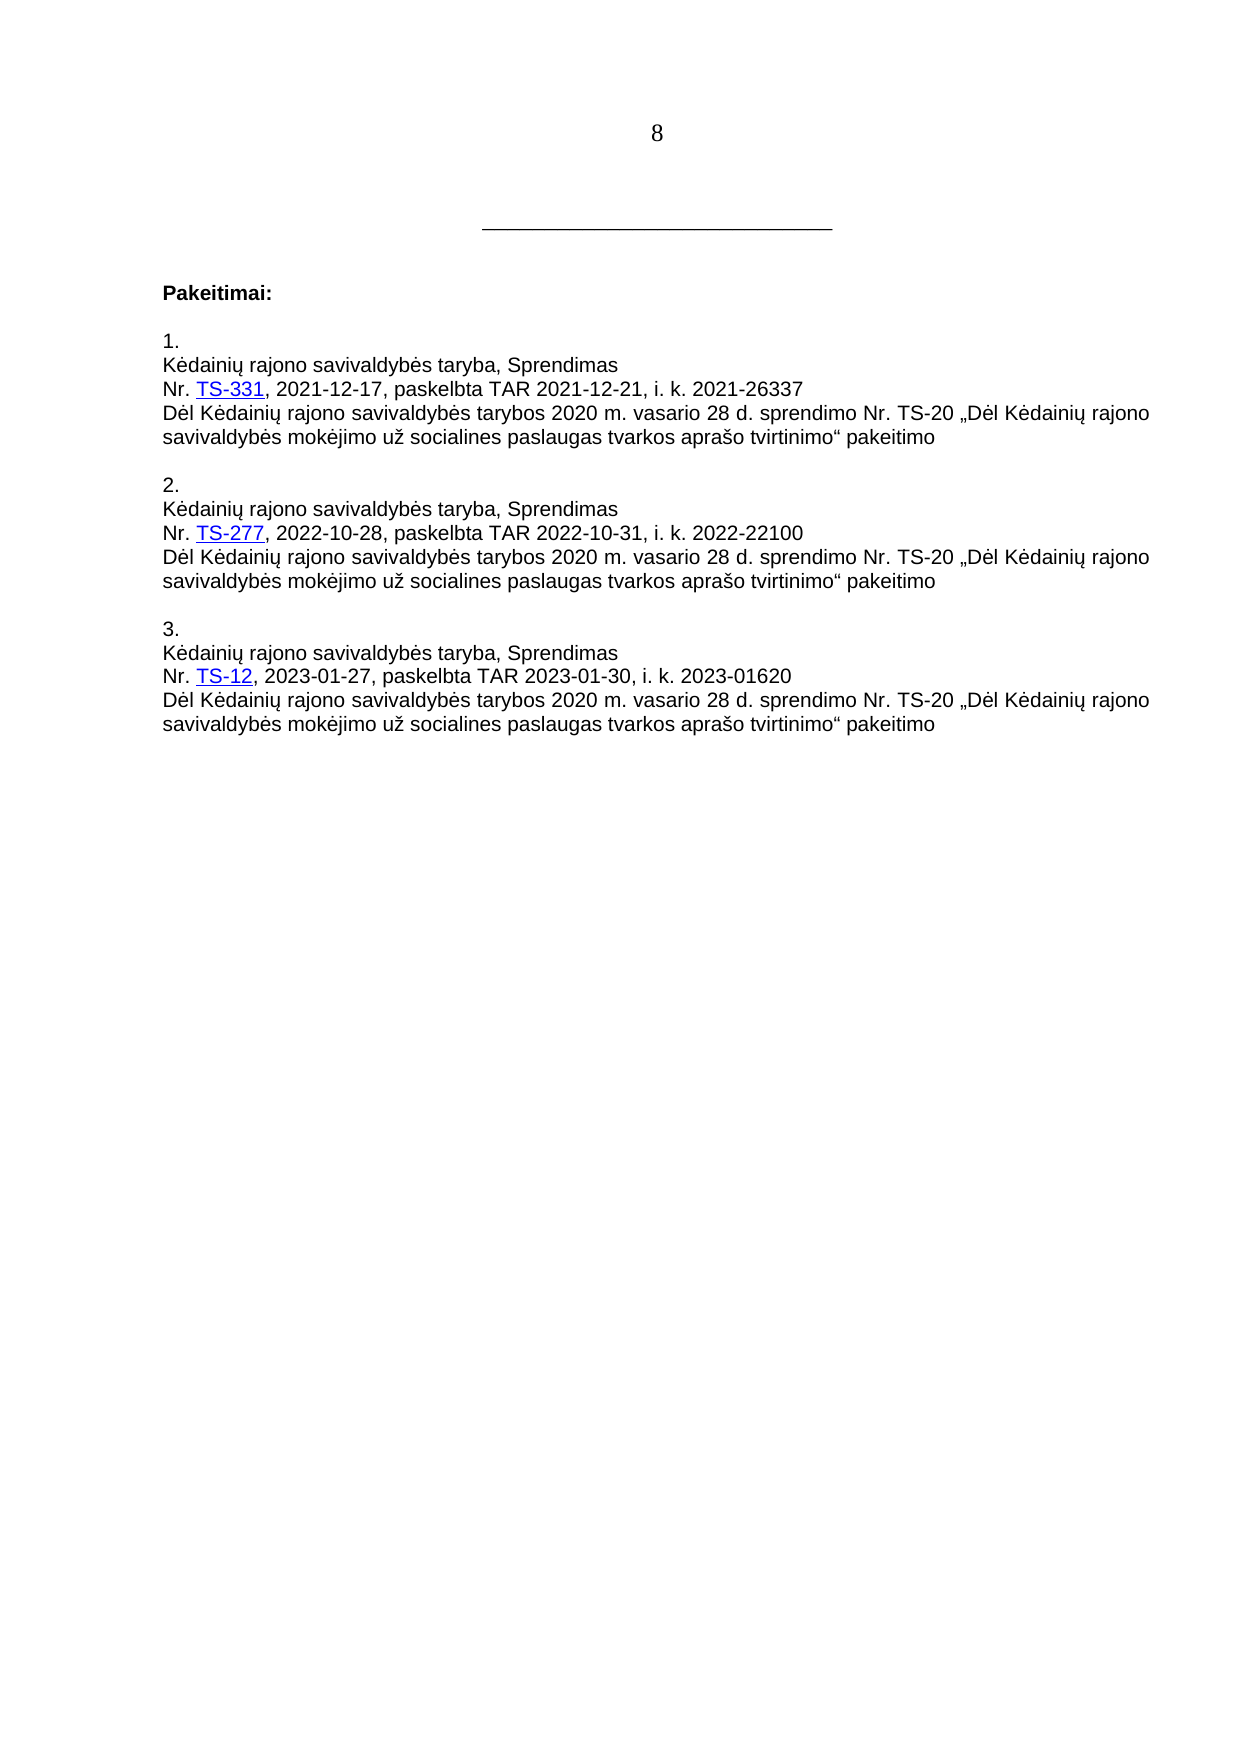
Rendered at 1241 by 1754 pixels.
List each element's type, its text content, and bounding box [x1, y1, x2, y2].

text ____________________________ [162, 204, 1152, 233]
text Dėl Kėdainių rajono savivaldybės tarybos 2020 m. vasario 28 d. sprendimo Nr. TS-20 „Dėl Kėdainių rajono savivaldybės mokėjimo už socialines paslaugas tvarkos aprašo tvirtinimo“ pakeitimo [162, 401, 1152, 449]
text Dėl Kėdainių rajono savivaldybės tarybos 2020 m. vasario 28 d. sprendimo Nr. TS-20 „Dėl Kėdainių rajono savivaldybės mokėjimo už socialines paslaugas tvarkos aprašo tvirtinimo“ pakeitimo [162, 688, 1152, 736]
text 3. [162, 616, 1152, 640]
text 1. [162, 329, 1152, 353]
text Kėdainių rajono savivaldybės taryba, Sprendimas [162, 353, 1152, 377]
text Kėdainių rajono savivaldybės taryba, Sprendimas [162, 497, 1152, 521]
text Pakeitimai: [162, 281, 1152, 305]
text Nr. TS-277, 2022-10-28, paskelbta TAR 2022-10-31, i. k. 2022-22100 [162, 521, 1152, 544]
text 2. [162, 473, 1152, 497]
text Nr. TS-331, 2021-12-17, paskelbta TAR 2021-12-21, i. k. 2021-26337 [162, 377, 1152, 401]
text Dėl Kėdainių rajono savivaldybės tarybos 2020 m. vasario 28 d. sprendimo Nr. TS-20 „Dėl Kėdainių rajono savivaldybės mokėjimo už socialines paslaugas tvarkos aprašo tvirtinimo“ pakeitimo [162, 544, 1152, 592]
text Nr. TS-12, 2023-01-27, paskelbta TAR 2023-01-30, i. k. 2023-01620 [162, 664, 1152, 688]
text Kėdainių rajono savivaldybės taryba, Sprendimas [162, 640, 1152, 664]
